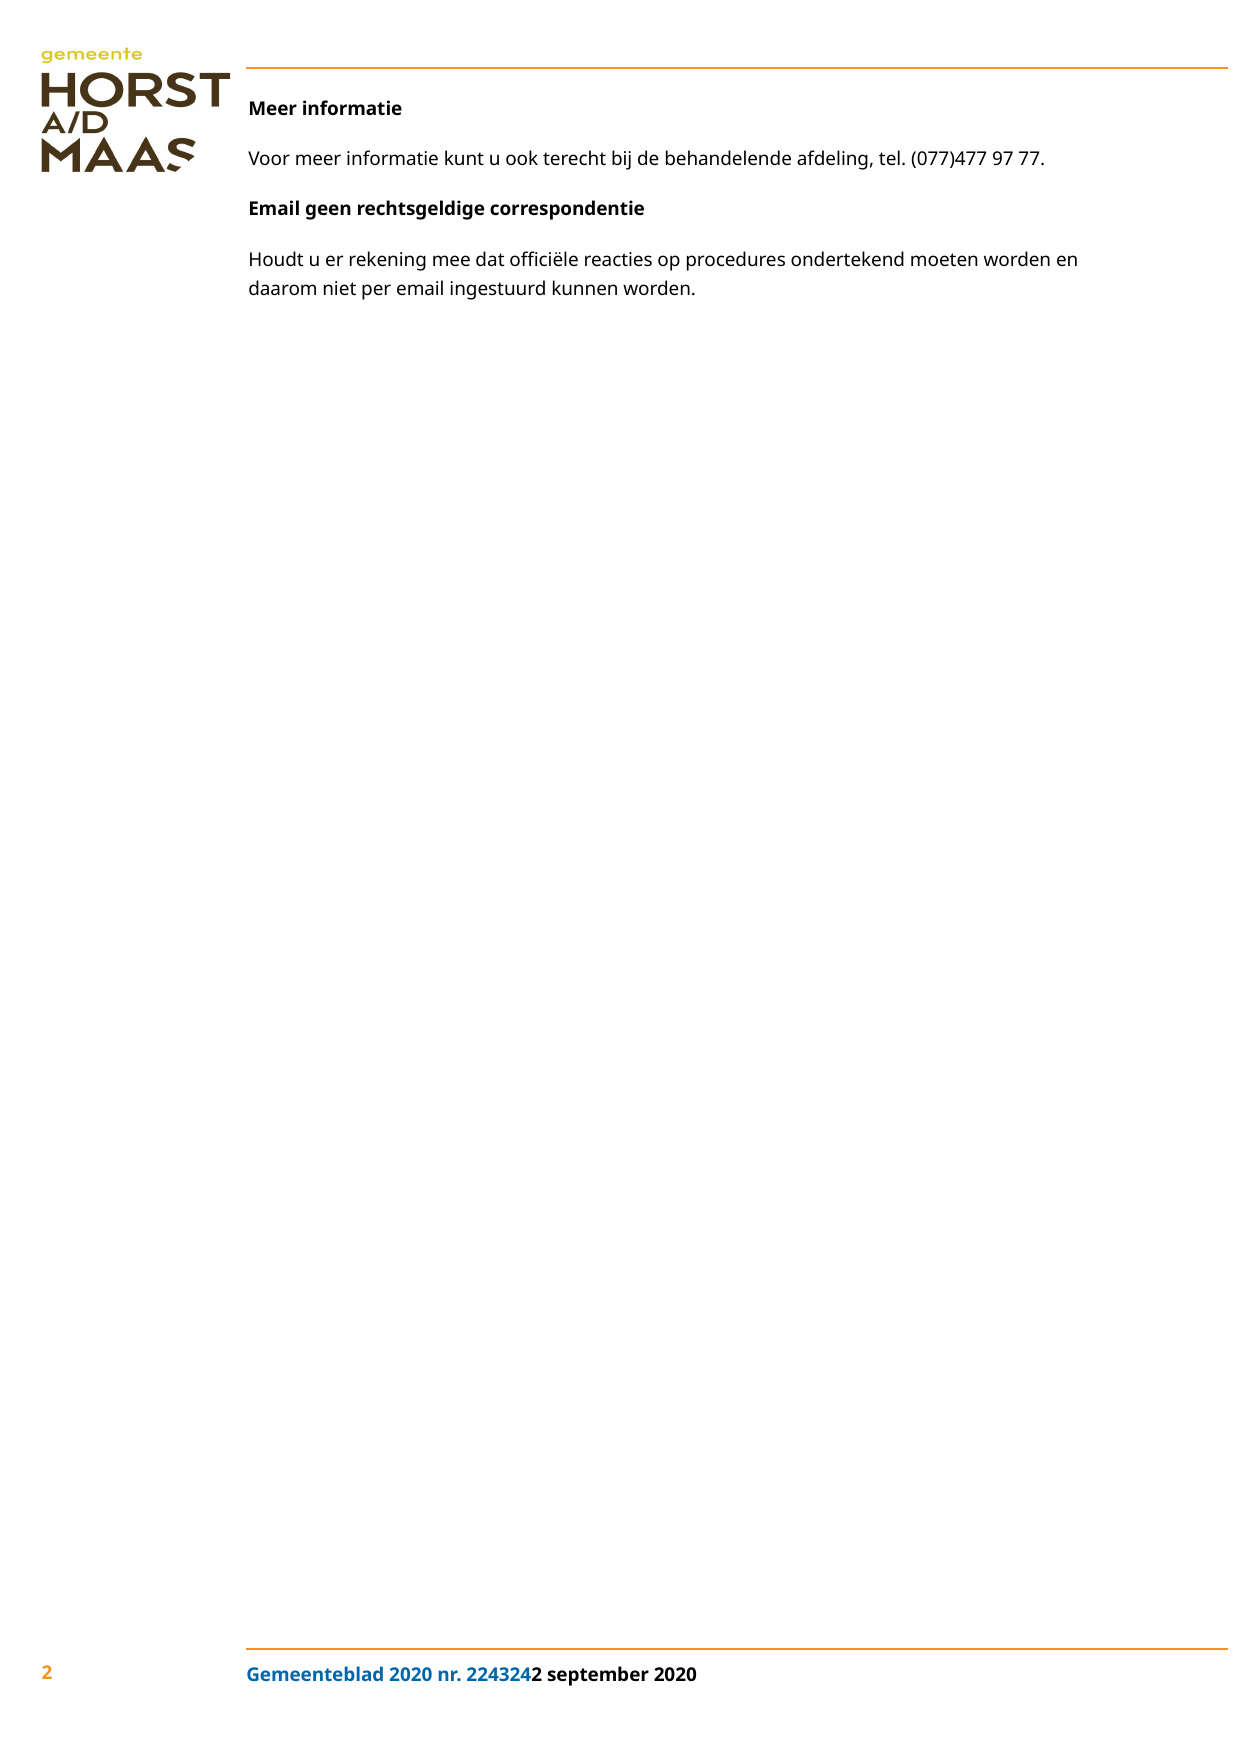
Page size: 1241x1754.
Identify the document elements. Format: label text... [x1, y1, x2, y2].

text Meer informatie [248, 95, 1152, 121]
text Email geen rechtsgeldige correspondentie [248, 196, 1152, 221]
picture [41, 47, 231, 172]
text Voor meer informatie kunt u ook terecht bij de behandelende afdeling, tel. (077)477 97 77. [248, 145, 1152, 171]
text Houdt u er rekening mee dat officiële reacties op procedures ondertekend moeten worden en daarom niet per email ingestuurd kunnen worden. [248, 246, 1152, 301]
